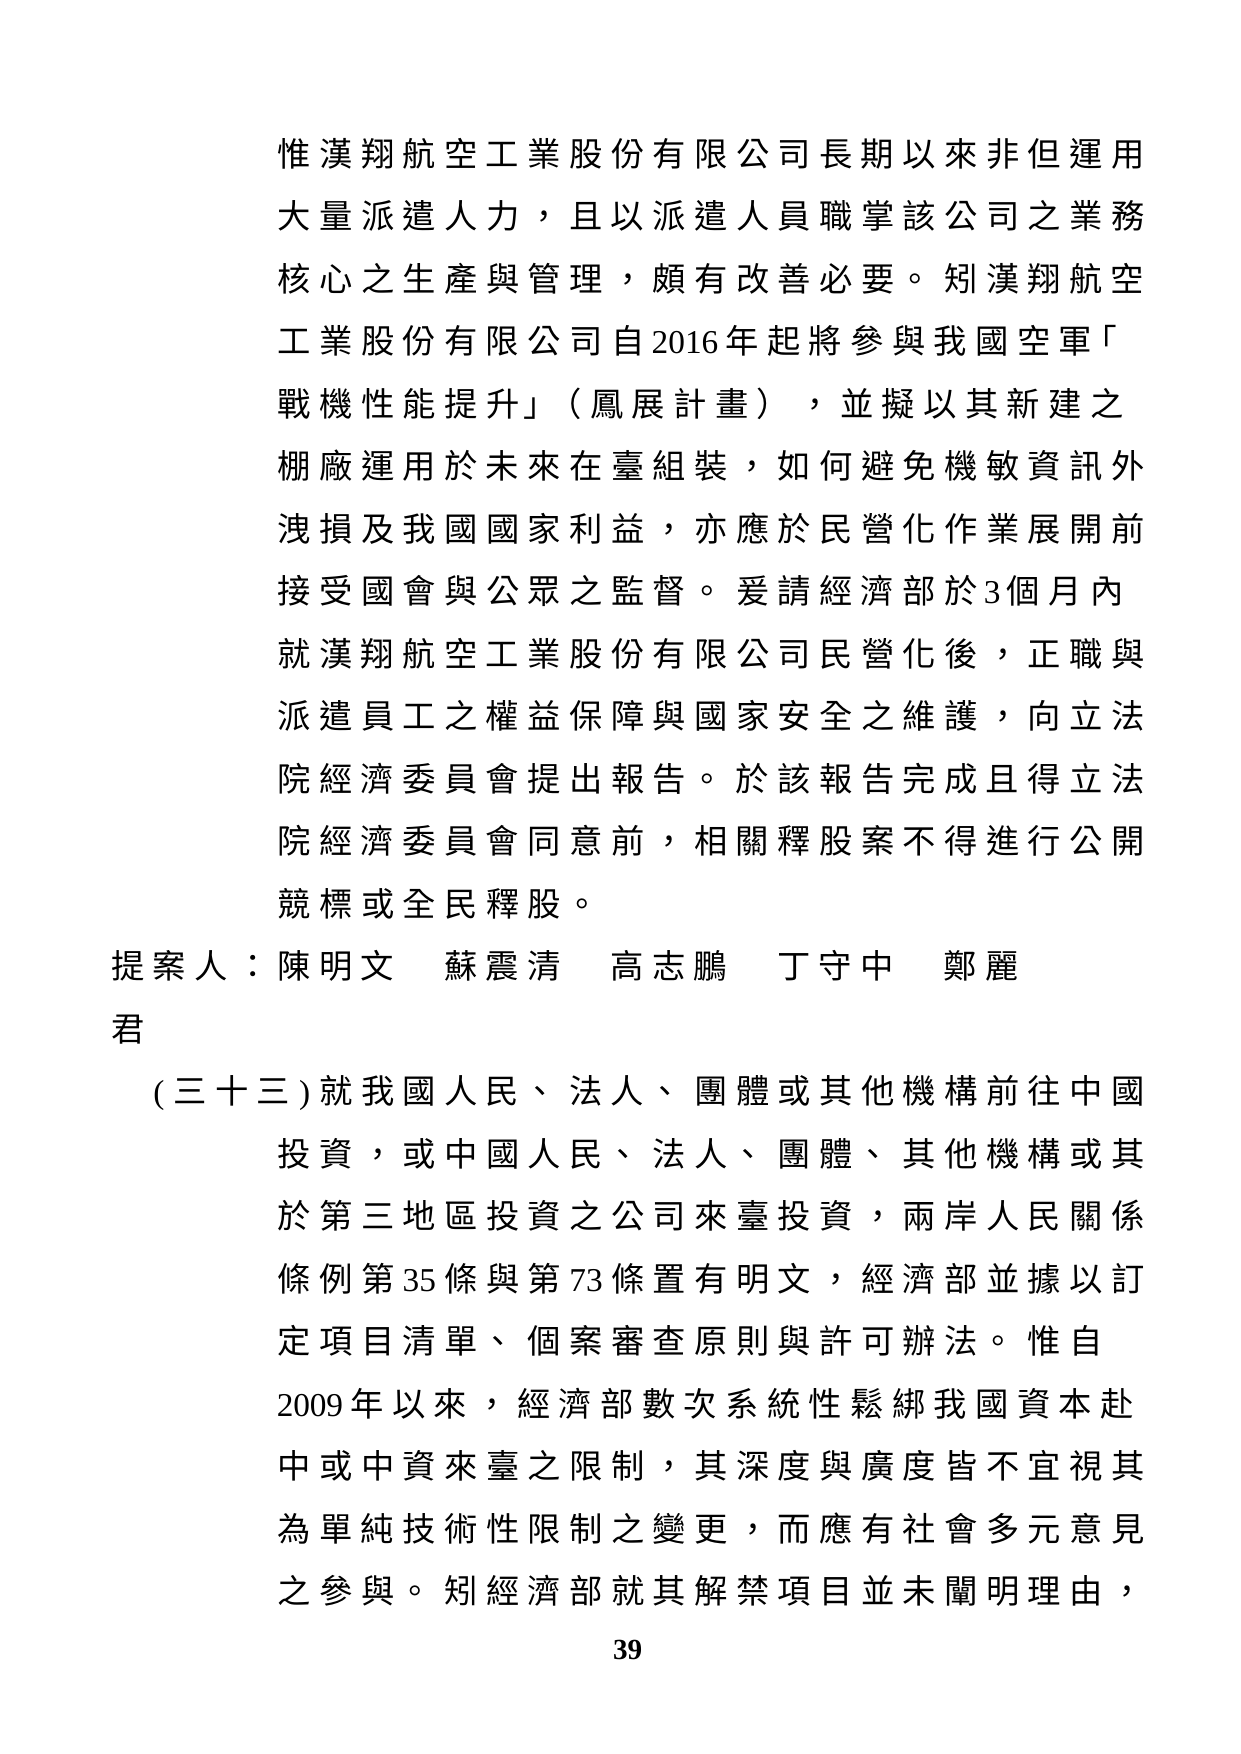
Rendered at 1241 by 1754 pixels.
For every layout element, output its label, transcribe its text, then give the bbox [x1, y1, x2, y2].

text (三十三)就我國人民、法人、團體或其他機構前往中國投資，或中國人民、法人、團體、其他機構或其於第三地區投資之公司來臺投資，兩岸人民關係條例第35條與第73條置有明文，經濟部並據以訂定項目清單、個案審查原則與許可辦法。惟自2009年以來，經濟部數次系統性鬆綁我國資本赴中或中資來臺之限制，其深度與廣度皆不宜視其為單純技術性限制之變更，而應有社會多元意見之參與。矧經濟部就其解禁項目並未闡明理由， [141, 1048, 1148, 1610]
text 惟漢翔航空工業股份有限公司長期以來非但運用大量派遣人力，且以派遣人員職掌該公司之業務核心之生產與管理，頗有改善必要。矧漢翔航空工業股份有限公司自2016年起將參與我國空軍｢戰機性能提升｣（鳳展計畫），並擬以其新建之棚廠運用於未來在臺組裝，如何避免機敏資訊外洩損及我國國家利益，亦應於民營化作業展開前接受國會與公眾之監督。爰請經濟部於3個月內就漢翔航空工業股份有限公司民營化後，正職與派遣員工之權益保障與國家安全之維護，向立法院經濟委員會提出報告。於該報告完成且得立法院經濟委員會同意前，相關釋股案不得進行公開競標或全民釋股。 [141, 110, 1148, 923]
text 提案人：陳明文 蘇震清 高志鵬 丁守中 鄭麗君 [107, 923, 1044, 1048]
